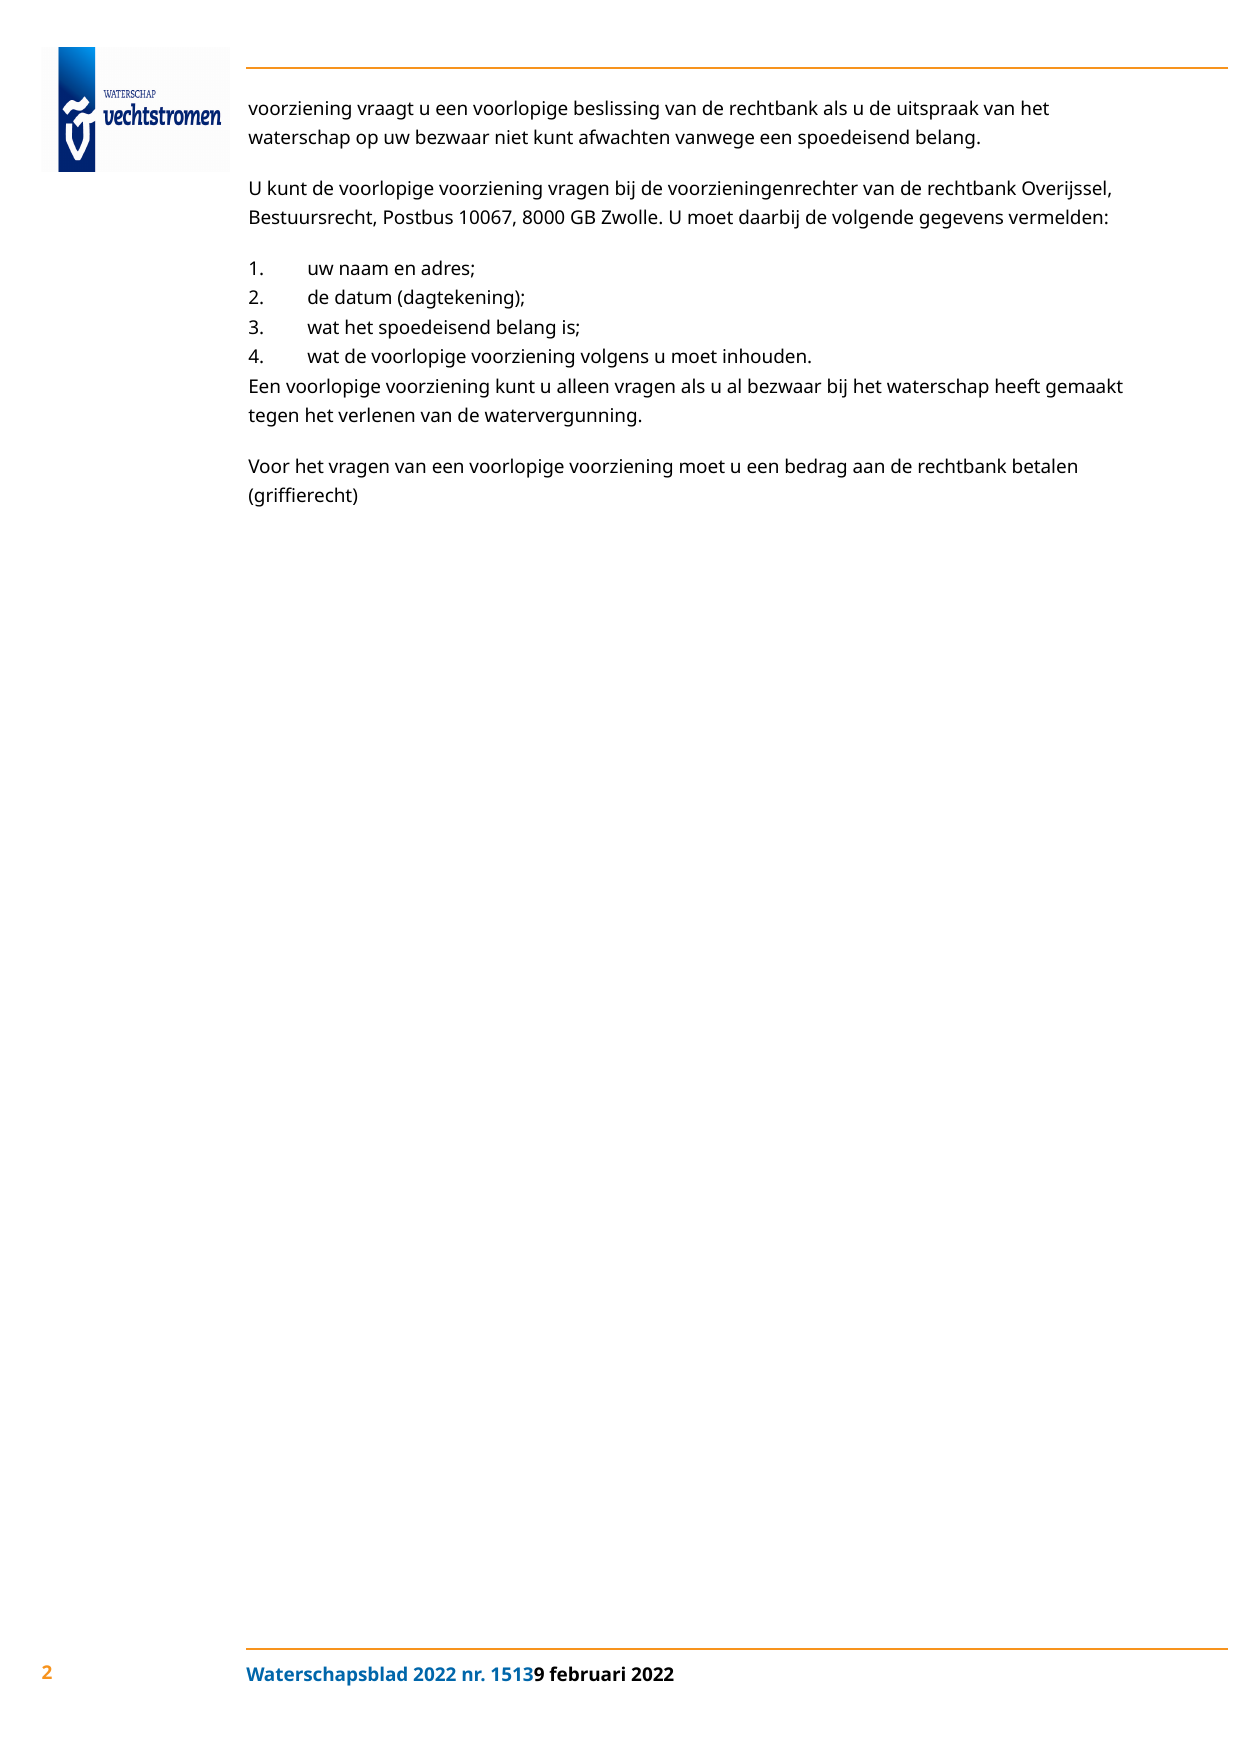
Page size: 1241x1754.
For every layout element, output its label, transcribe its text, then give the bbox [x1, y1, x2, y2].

list de datum (dagtekening); [248, 284, 1152, 310]
text Een voorlopige voorziening kunt u alleen vragen als u al bezwaar bij het waterschap heeft gemaakt tegen het verlenen van de watervergunning. [248, 373, 1152, 428]
text voorziening vraagt u een voorlopige beslissing van de rechtbank als u de uitspraak van het waterschap op uw bezwaar niet kunt afwachten vanwege een spoedeisend belang. [248, 95, 1152, 150]
list wat de voorlopige voorziening volgens u moet inhouden. [248, 343, 1152, 369]
text Voor het vragen van een voorlopige voorziening moet u een bedrag aan de rechtbank betalen (griffierecht) [248, 453, 1152, 508]
list uw naam en adres; [248, 255, 1152, 281]
text U kunt de voorlopige voorziening vragen bij de voorzieningenrechter van de rechtbank Overijssel, Bestuursrecht, Postbus 10067, 8000 GB Zwolle. U moet daarbij de volgende gegevens vermelden: [248, 175, 1152, 230]
picture [41, 47, 231, 172]
list wat het spoedeisend belang is; [248, 314, 1152, 340]
